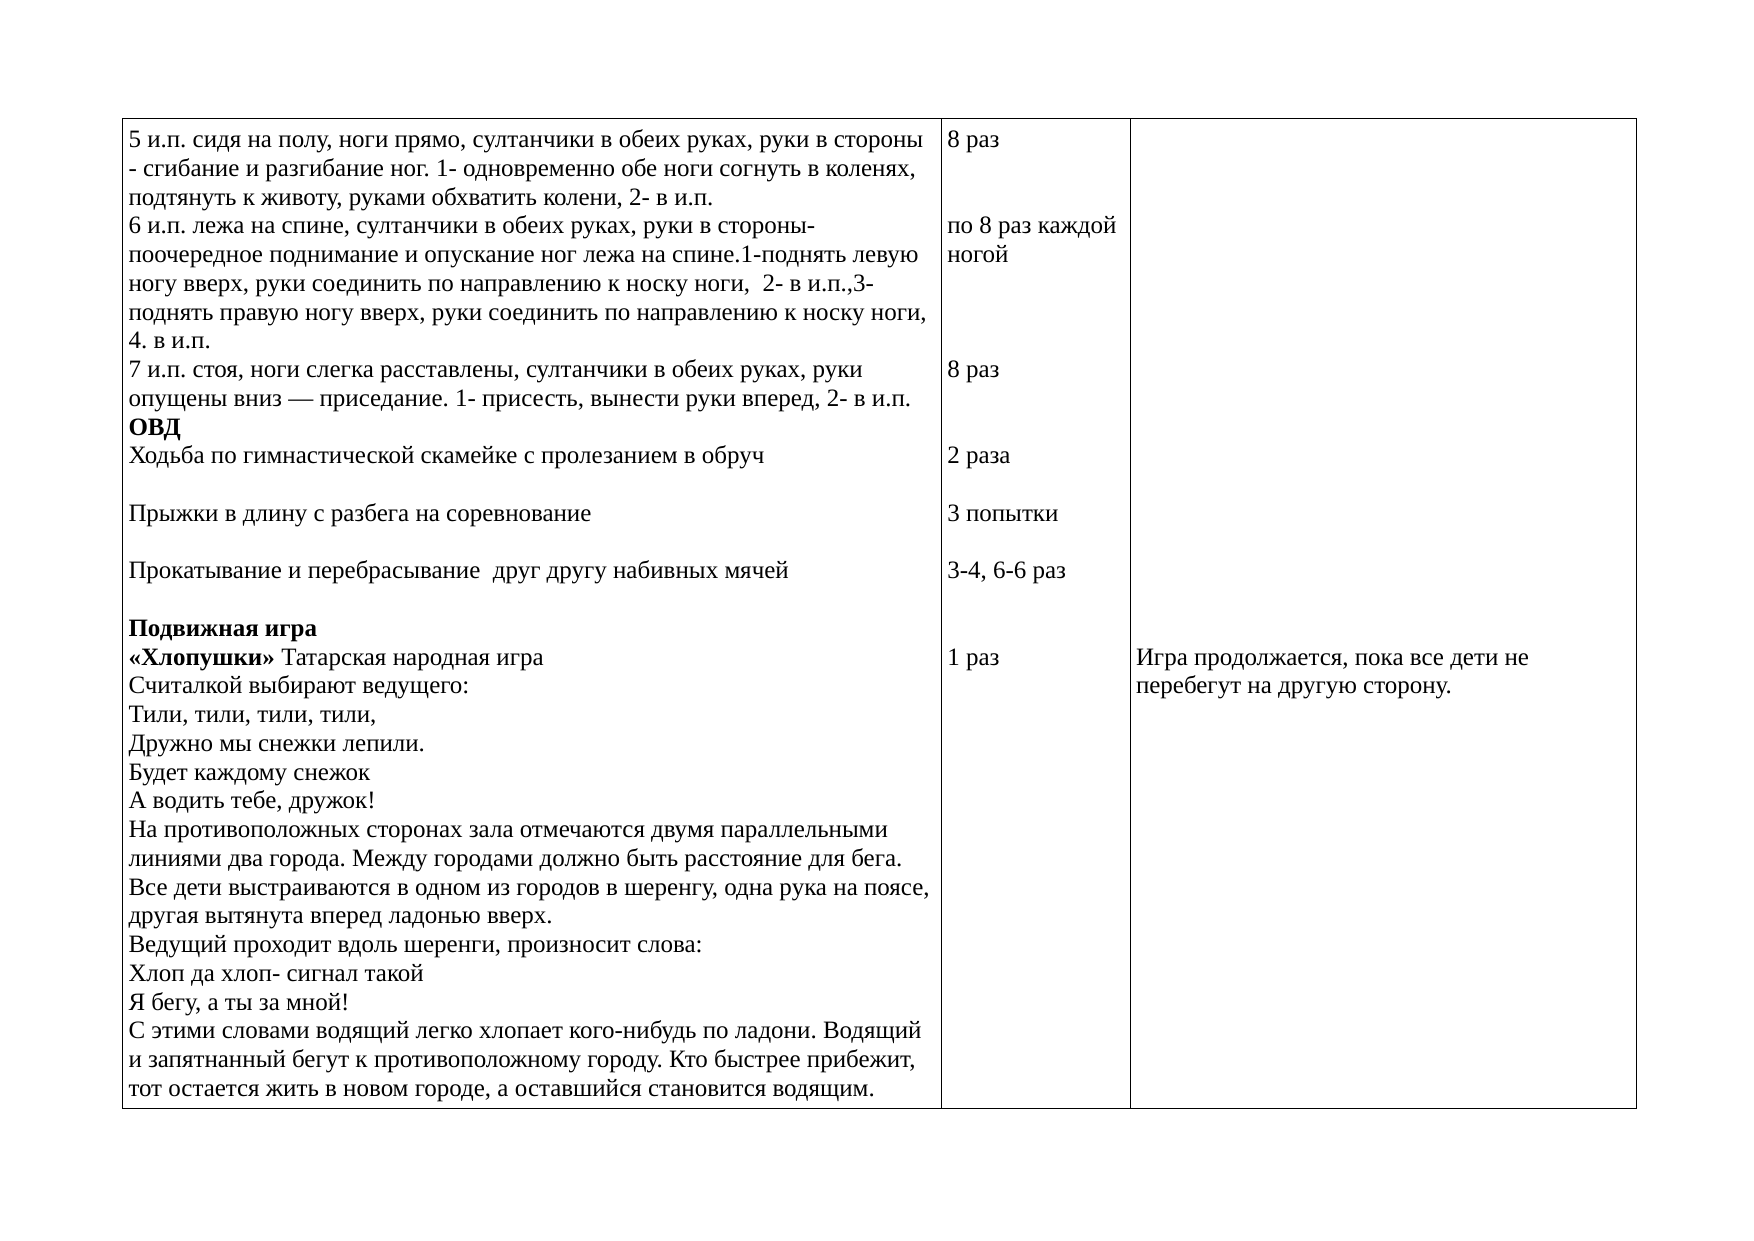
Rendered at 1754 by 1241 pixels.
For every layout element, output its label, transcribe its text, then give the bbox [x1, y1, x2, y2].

table_cell 5 и.п. сидя на полу, ноги прямо, султанчики в обеих руках, руки в стороны - сгибание и разгибание ног. 1- одновременно обе ноги согнуть в коленях, подтянуть к животу, руками обхватить колени, 2- в и.п. 6 и.п. лежа на спине, султанчики в обеих руках, руки в стороны- поочередное поднимание и опускание ног лежа на спине.1-поднять левую ногу вверх, руки соединить по направлению к носку ноги, 2- в и.п.,3- поднять правую ногу вверх, руки соединить по направлению к носку ноги, 4. в и.п. 7 и.п. стоя, ноги слегка расставлены, султанчики в обеих руках, руки опущены вниз — приседание. 1- присесть, вынести руки вперед, 2- в и.п. ОВД Ходьба по гимнастической скамейке с пролезанием в обруч Прыжки в длину с разбега на соревнование Прокатывание и перебрасывание друг другу набивных мячей Подвижная игра «Хлопушки» Татарская народная игра Считалкой выбирают ведущего: Тили, тили, тили, тили, Дружно мы снежки лепили. Будет каждому снежок А водить тебе, дружок! На противоположных сторонах зала отмечаются двумя параллельными линиями два города. Между городами должно быть расстояние для бега. Все дети выстраиваются в одном из городов в шеренгу, одна рука на поясе, другая вытянута вперед ладонью вверх. Ведущий проходит вдоль шеренги, произносит слова: Хлоп да хлоп- сигнал такой Я бегу, а ты за мной! С этими словами водящий легко хлопает кого-нибудь по ладони. Водящий и запятнанный бегут к противоположному городу. Кто быстрее прибежит, тот остается жить в новом городе, а оставшийся становится водящим. [123, 119, 941, 1108]
table_cell 8 раз по 8 раз каждой ногой 8 раз 2 раза 3 попытки 3-4, 6-6 раз 1 раз [942, 119, 1130, 1108]
table_cell Игра продолжается, пока все дети не перебегут на другую сторону. [1131, 119, 1636, 1108]
